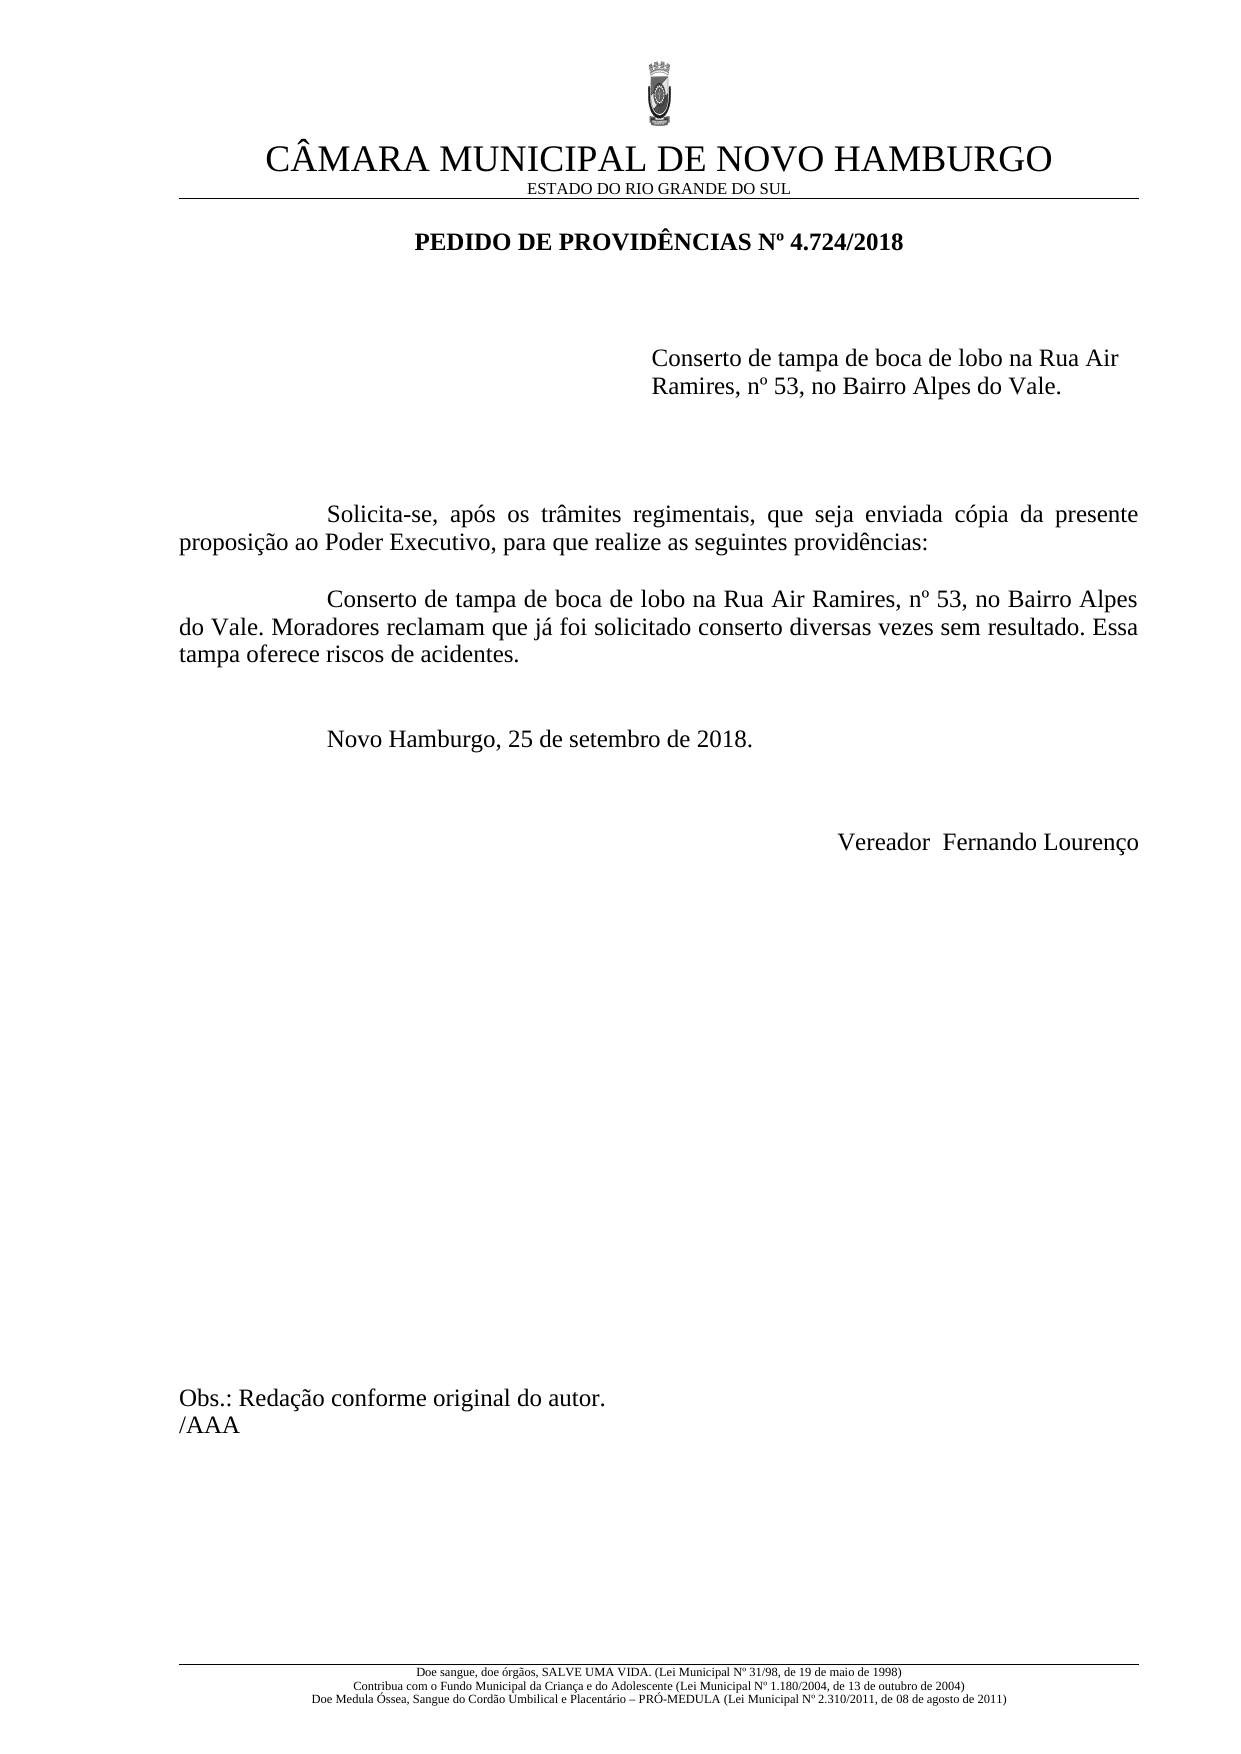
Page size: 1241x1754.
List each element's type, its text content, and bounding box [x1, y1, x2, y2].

text PEDIDO DE PROVIDÊNCIAS Nº 4.724/2018 [179, 228, 1139, 256]
text /AAA [179, 1412, 1139, 1439]
text Conserto de tampa de boca de lobo na Rua Air Ramires, nº 53, no Bairro Alpes do Vale. [651, 344, 1139, 400]
text Obs.: Redação conforme original do autor. [179, 1384, 1139, 1412]
text Conserto de tampa de boca de lobo na Rua Air Ramires, nº 53, no Bairro Alpes do Vale. Moradores reclamam que já foi solicitado conserto diversas vezes sem resultado. Essa tampa oferece riscos de acidentes. [179, 585, 1139, 668]
text Novo Hamburgo, 25 de setembro de 2018. [179, 726, 1139, 753]
text Solicita-se, após os trâmites regimentais, que seja enviada cópia da presente proposição ao Poder Executivo, para que realize as seguintes providências: [179, 500, 1139, 556]
text Vereador Fernando Lourenço [179, 828, 1139, 856]
